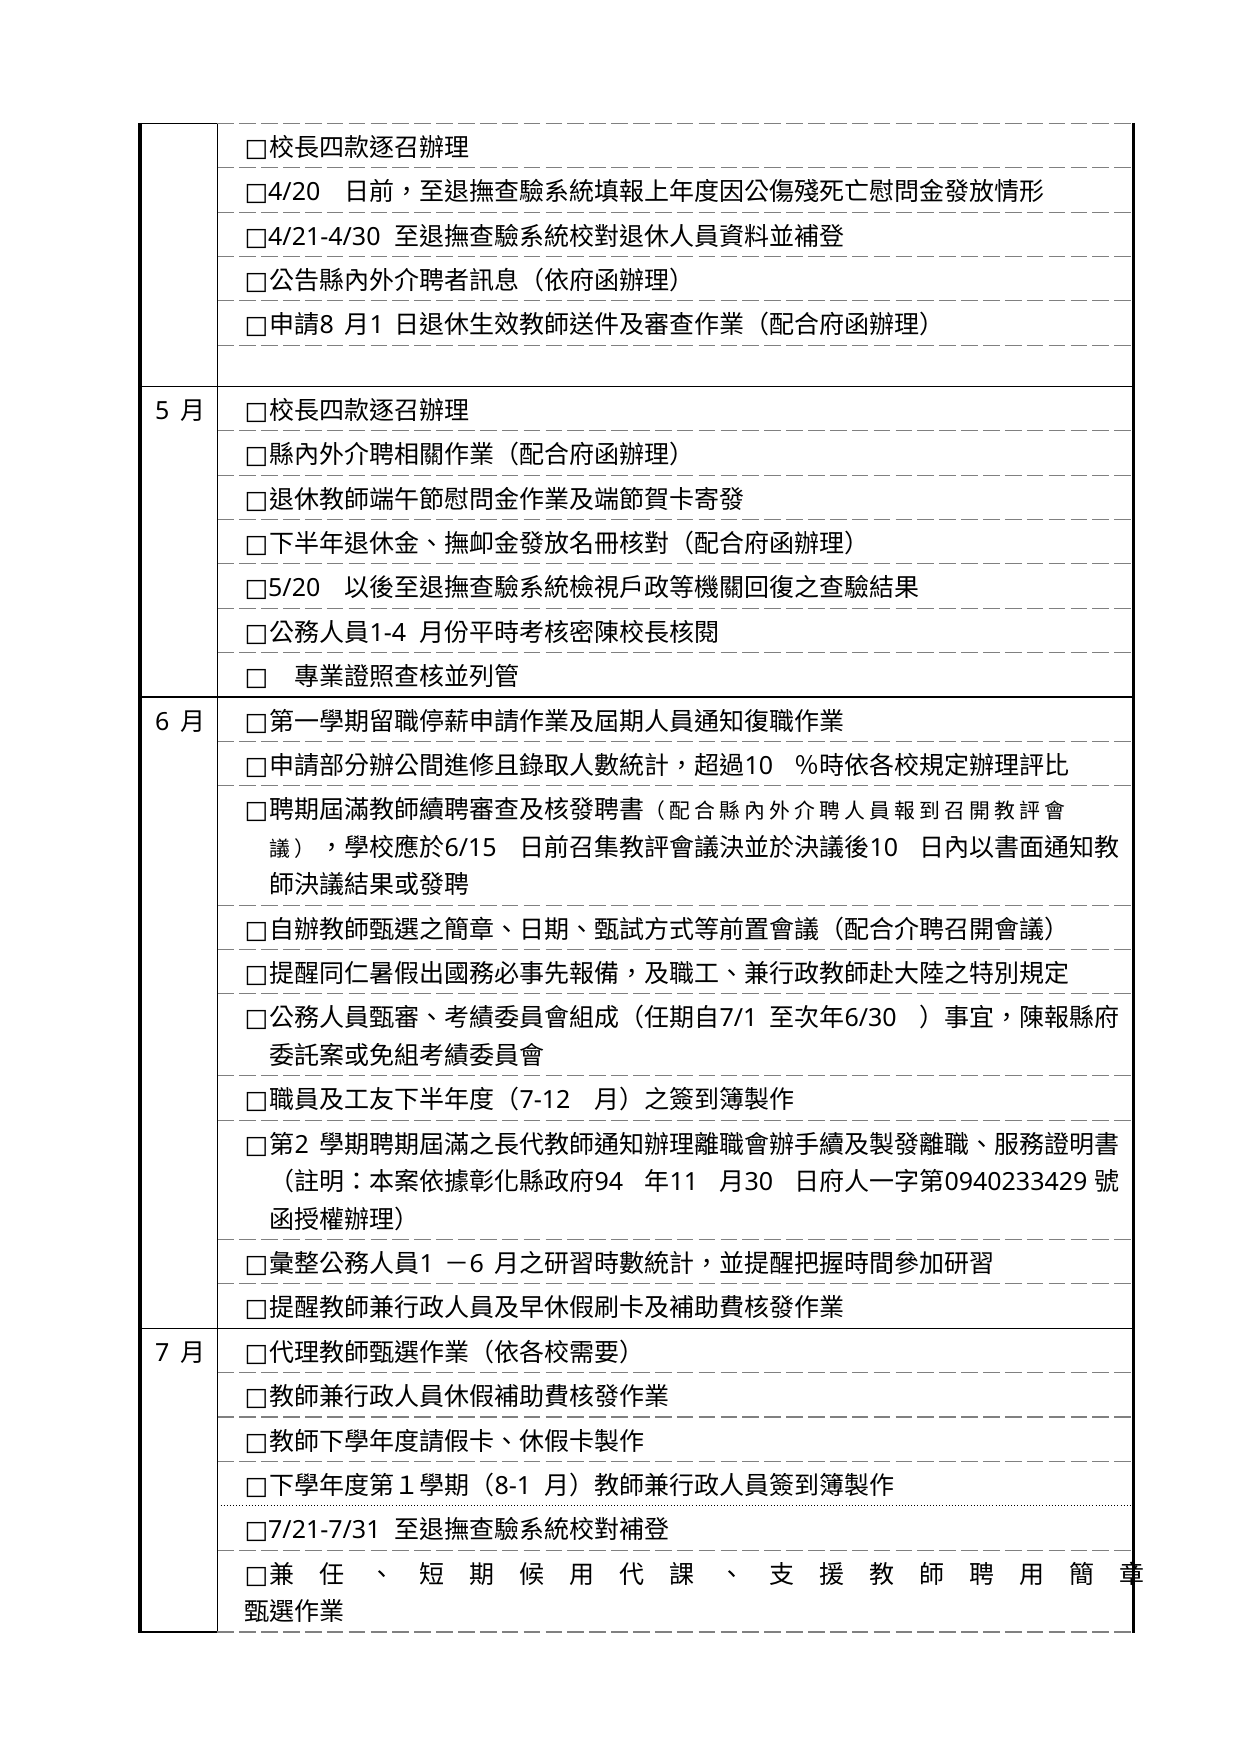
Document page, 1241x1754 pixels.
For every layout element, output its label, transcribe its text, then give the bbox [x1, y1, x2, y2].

table_cell □縣內外介聘相關作業（配合府函辦理） [218, 430, 1132, 474]
table_cell □自辦教師甄選之簡章、日期、甄試方式等前置會議（配合介聘召開會議） [218, 905, 1132, 949]
table_cell □下學年度第１學期（8-1月）教師兼行政人員簽到簿製作 [218, 1461, 1132, 1505]
table_cell □提醒同仁暑假出國務必事先報備，及職工、兼行政教師赴大陸之特別規定 [218, 949, 1132, 993]
table_cell □公告縣內外介聘者訊息（依府函辦理） [218, 256, 1132, 300]
table_cell 5月 [142, 387, 217, 696]
table_cell □校長四款逐召辦理 [218, 387, 1132, 430]
table_cell □5/20以後至退撫查驗系統檢視戶政等機關回復之查驗結果 [218, 563, 1132, 608]
table_cell □下半年退休金、撫卹金發放名冊核對（配合府函辦理） [218, 519, 1132, 563]
table_cell □校長四款逐召辦理 [218, 123, 1132, 167]
table_cell □公務人員1-4月份平時考核密陳校長核閱 [218, 608, 1132, 652]
table_cell □聘期屆滿教師續聘審查及核發聘書（配合縣內外介聘人員報到召開教評會議），學校應於6/15日前召集教評會議決並於決議後10日內以書面通知教師決議結果或發聘 [218, 785, 1132, 904]
table_cell □退休教師端午節慰問金作業及端節賀卡寄發 [218, 475, 1132, 519]
table_cell □第2學期聘期屆滿之長代教師通知辦理離職會辦手續及製發離職、服務證明書（註明：本案依據彰化縣政府94年11月30日府人一字第0940233429號函授權辦理） [218, 1120, 1132, 1239]
table_cell □彙整公務人員1－6月之研習時數統計，並提醒把握時間參加研習 [218, 1239, 1132, 1283]
table_cell [142, 124, 217, 386]
table_cell □第一學期留職停薪申請作業及屆期人員通知復職作業 [218, 698, 1132, 741]
table_cell □公務人員甄審、考績委員會組成（任期自7/1至次年6/30）事宜，陳報縣府委託案或免組考績委員會 [218, 993, 1132, 1075]
table_cell □申請部分辦公間進修且錄取人數統計，超過10％時依各校規定辦理評比 [218, 741, 1132, 785]
table_cell □兼任、短期候用代課、支援教師聘用簡章甄選作業 [218, 1550, 1132, 1631]
table_cell □7/21-7/31至退撫查驗系統校對補登 [218, 1505, 1132, 1549]
table_cell □提醒教師兼行政人員及早休假刷卡及補助費核發作業 [218, 1283, 1132, 1328]
table_cell □申請8月1日退休生效教師送件及審查作業（配合府函辦理） [218, 300, 1132, 345]
table_cell □4/21-4/30至退撫查驗系統校對退休人員資料並補登 [218, 212, 1132, 256]
table_cell [218, 345, 1132, 386]
table_cell □教師下學年度請假卡、休假卡製作 [218, 1416, 1132, 1461]
table_cell 專業證照查核並列管 [218, 652, 1132, 696]
table_cell 7月 [142, 1329, 217, 1631]
table_cell □職員及工友下半年度（7-12月）之簽到簿製作 [218, 1075, 1132, 1119]
table_cell 6月 [142, 698, 217, 1328]
table_cell □4/20日前，至退撫查驗系統填報上年度因公傷殘死亡慰問金發放情形 [218, 167, 1132, 212]
table_cell □教師兼行政人員休假補助費核發作業 [218, 1372, 1132, 1416]
table_cell □代理教師甄選作業（依各校需要） [218, 1329, 1132, 1372]
